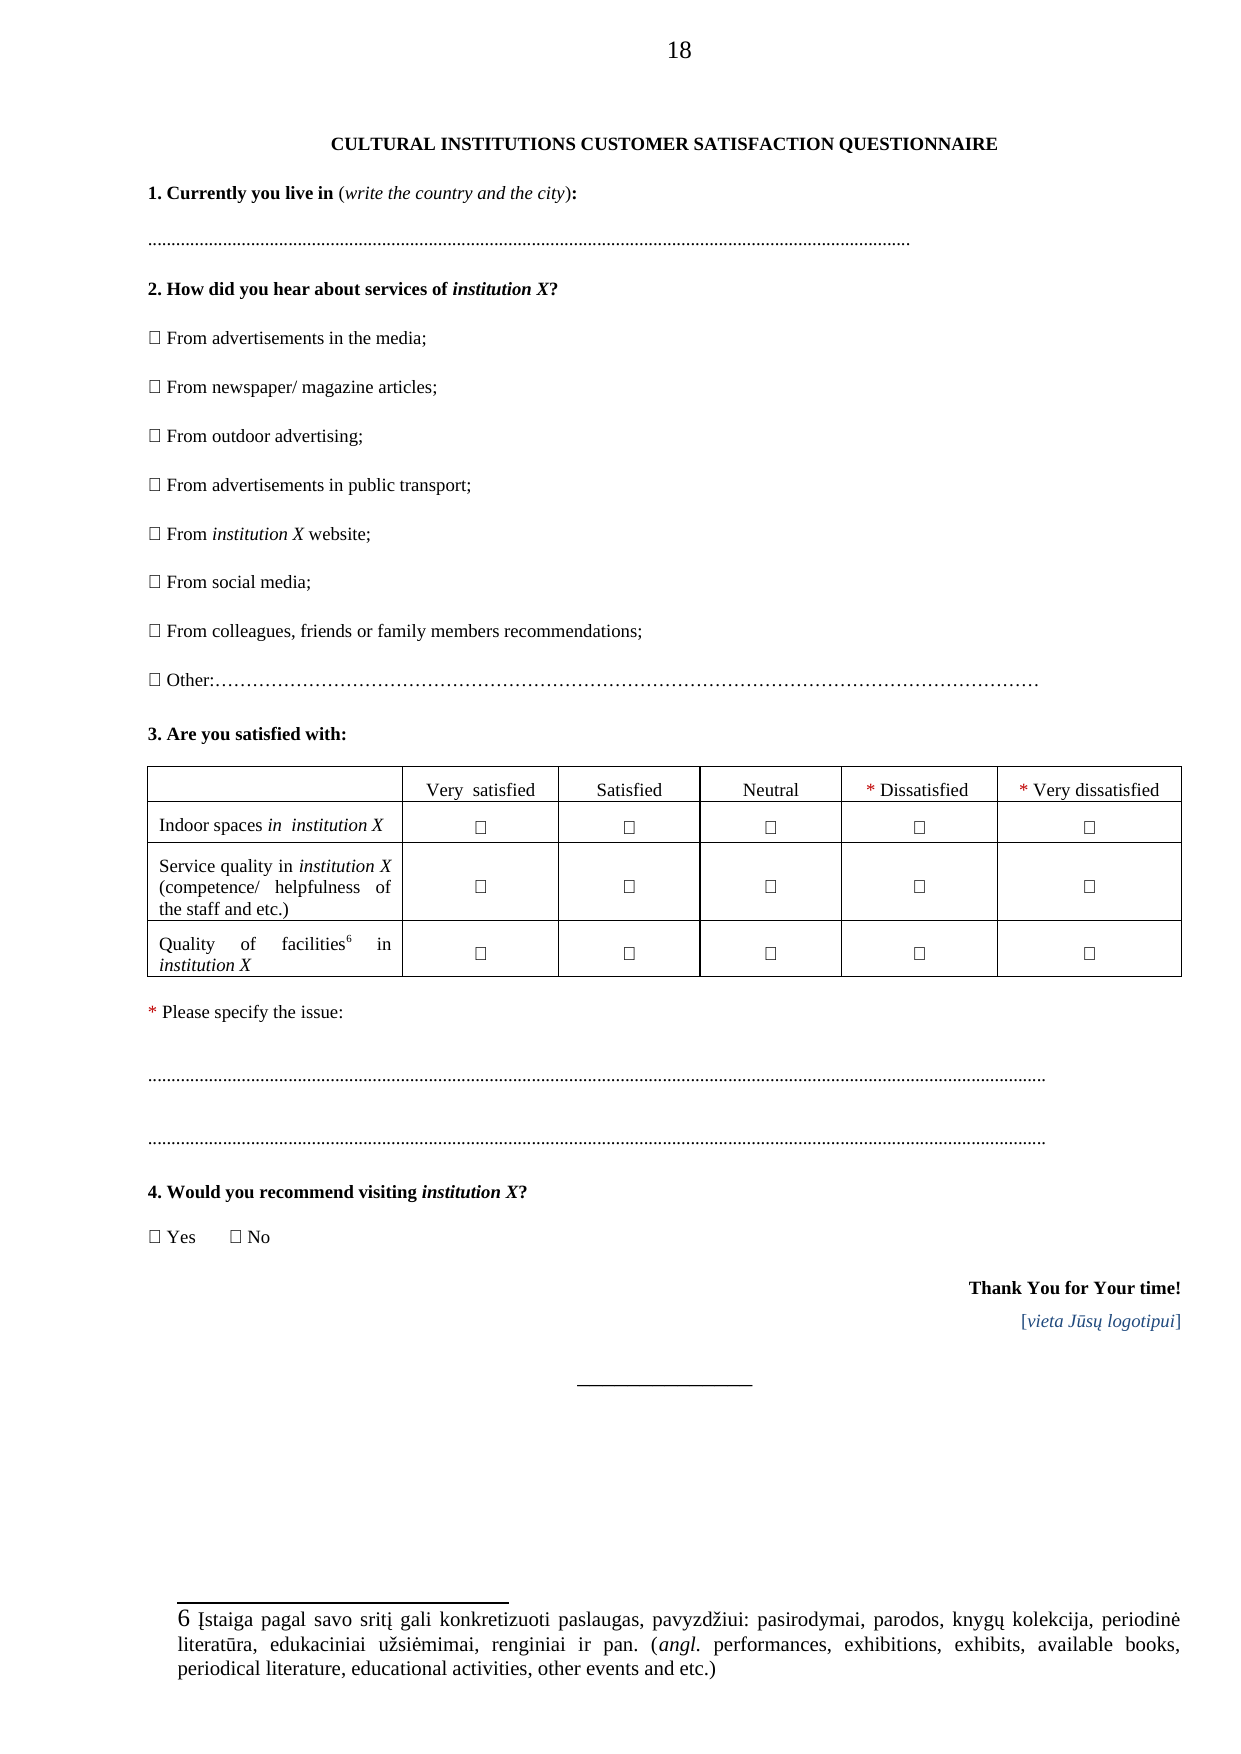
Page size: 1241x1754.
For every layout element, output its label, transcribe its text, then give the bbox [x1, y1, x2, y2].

text ................................................................................................................................................................................................ [148, 1127, 1181, 1148]
table_cell  [403, 921, 558, 976]
table_cell  [701, 843, 841, 919]
table_cell  [403, 802, 558, 842]
text  Other:…………………………………………………………………………………………………………………… [148, 669, 1181, 691]
table_header Satisfied [559, 767, 699, 801]
text 2. How did you hear about services of institution X? [148, 278, 1181, 299]
table_cell  [559, 921, 699, 976]
table_cell Quality of facilities in institution X [148, 921, 402, 976]
table_cell  [998, 921, 1181, 976]
text 1. Currently you live in (write the country and the city): [148, 182, 1181, 203]
table_cell  [842, 843, 997, 919]
table_header * Very dissatisfied [998, 767, 1181, 801]
text ................................................................................................................................................................... [148, 227, 1181, 249]
text 4. Would you recommend visiting institution X? [148, 1181, 1181, 1202]
table_cell  [998, 802, 1181, 842]
text  From institution X website; [148, 522, 1181, 544]
table_cell  [842, 921, 997, 976]
table_header * Dissatisfied [842, 767, 997, 801]
text  From outdoor advertising; [148, 424, 1181, 446]
table_header Very satisfied [403, 767, 558, 801]
table_cell  [559, 802, 699, 842]
text * Please specify the issue: [148, 1001, 1181, 1022]
text CULTURAL INSTITUTIONS CUSTOMER SATISFACTION QUESTIONNAIRE [148, 133, 1181, 154]
table_cell  [701, 802, 841, 842]
table_cell  [701, 921, 841, 976]
table_cell  [559, 843, 699, 919]
table_cell  [403, 843, 558, 919]
table_cell Service quality in institution X (competence/ helpfulness of the staff and etc.) [148, 843, 402, 919]
text ______________ [148, 1360, 1181, 1389]
text [vieta Jūsų logotipui] [478, 1310, 1181, 1332]
text 3. Are you satisfied with: [148, 723, 1181, 744]
table_cell  [842, 802, 997, 842]
table_cell  [998, 843, 1181, 919]
text  From advertisements in public transport; [148, 473, 1181, 495]
text  From advertisements in the media; [148, 327, 1181, 348]
table_header [148, 767, 402, 801]
text  From newspaper/ magazine articles; [148, 376, 1181, 397]
text  From colleagues, friends or family members recommendations; [148, 620, 1181, 642]
text  Yes  No [148, 1226, 1181, 1248]
text ................................................................................................................................................................................................ [148, 1064, 1181, 1085]
text  From social media; [148, 571, 1181, 593]
table_cell Indoor spaces in institution X [148, 802, 402, 842]
text Thank You for Your time! [148, 1277, 1181, 1298]
table_header Neutral [701, 767, 841, 801]
